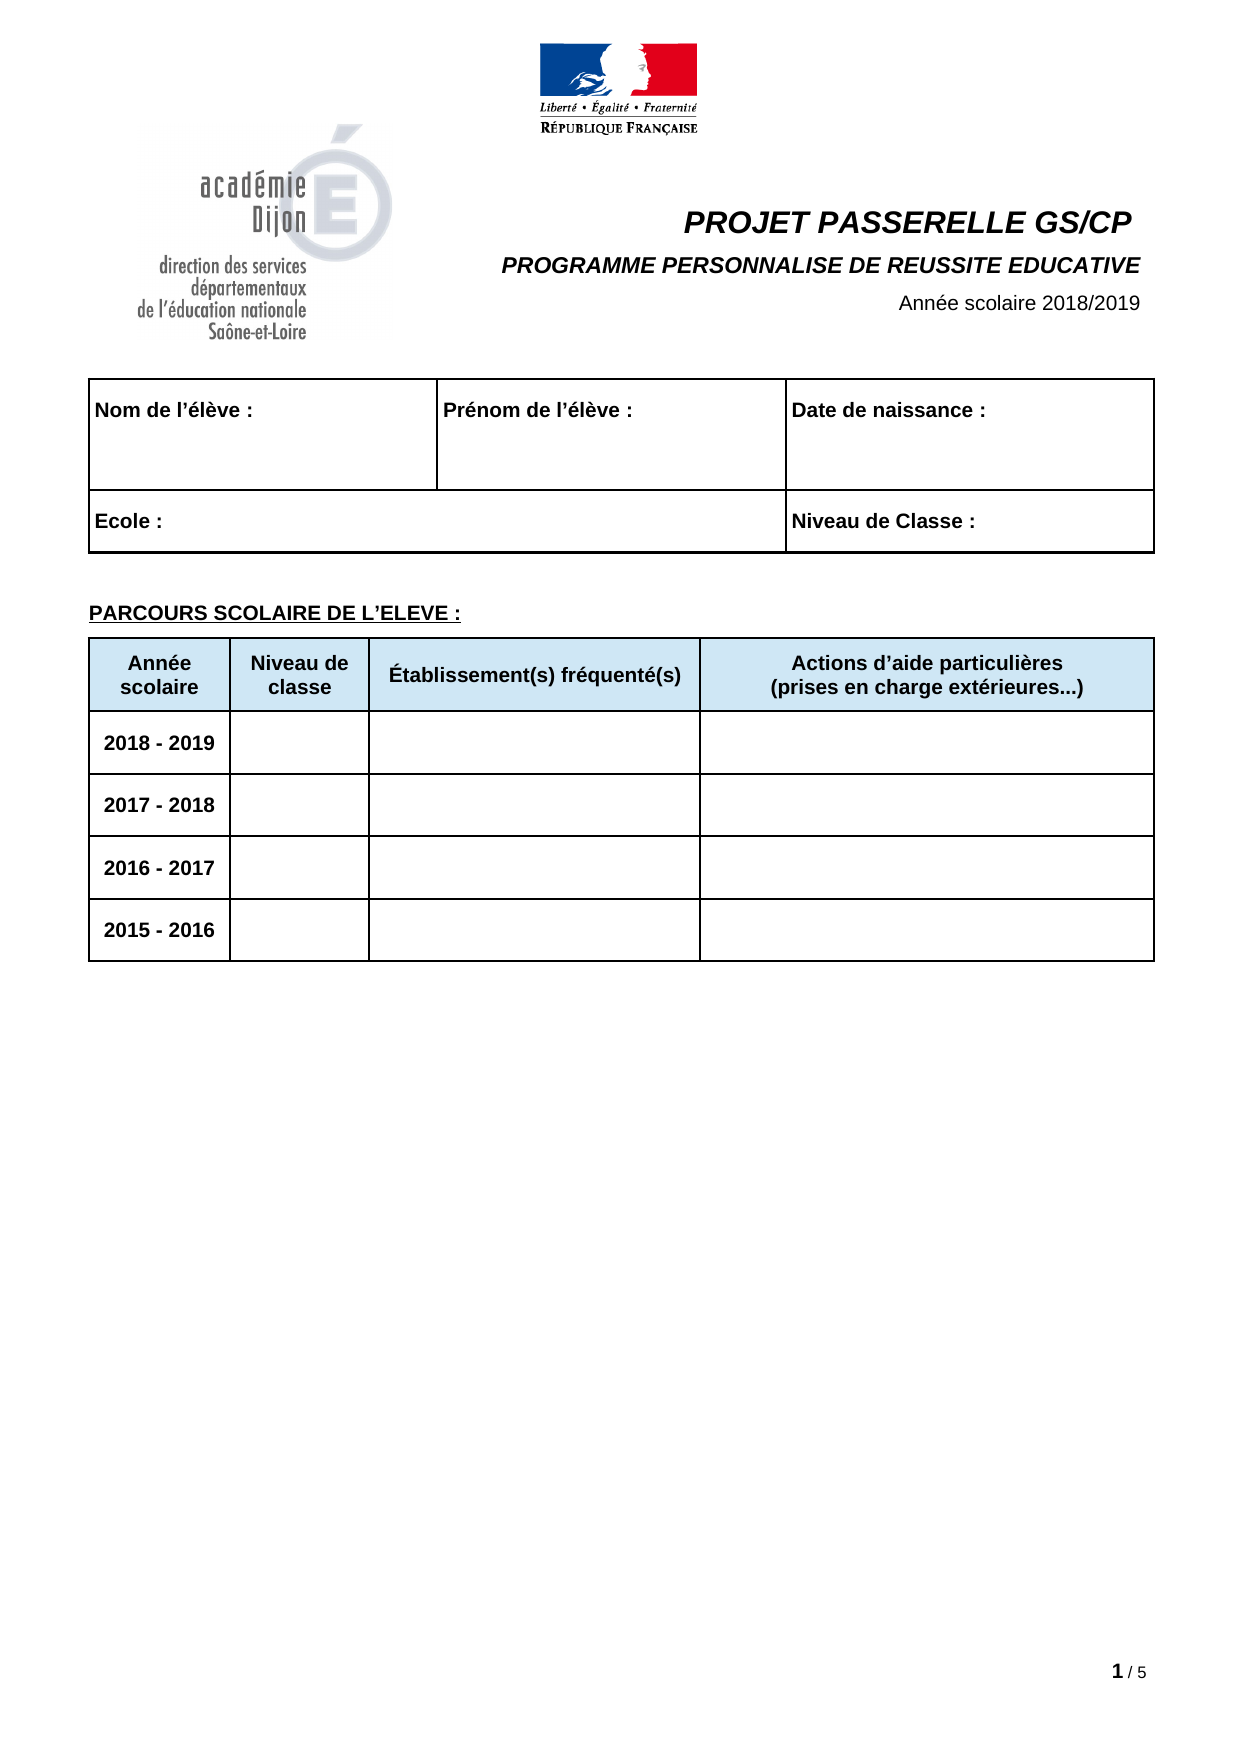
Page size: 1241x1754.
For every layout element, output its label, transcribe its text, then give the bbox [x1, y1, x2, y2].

table_cell [701, 900, 1153, 960]
table_cell [701, 837, 1153, 898]
table_header Prénom de l’élève : [438, 380, 785, 489]
table_cell [370, 837, 699, 898]
table_header Nom de l’élève : [90, 380, 436, 489]
table_cell 2017 - 2018 [90, 775, 229, 835]
picture [539, 41, 701, 138]
table_cell [370, 775, 699, 835]
table_cell [701, 712, 1153, 773]
text PARCOURS SCOLAIRE DE L’ELEVE : [88, 601, 1152, 625]
table_header Niveau de classe [231, 639, 368, 710]
picture [137, 123, 393, 340]
table_cell [701, 775, 1153, 835]
table_cell 2016 - 2017 [90, 837, 229, 898]
table_header Actions d’aide particulières (prises en charge extérieures...) [701, 639, 1153, 710]
table_header Date de naissance : [787, 380, 1153, 489]
table_cell Niveau de Classe : [787, 491, 1153, 551]
table_cell [231, 775, 368, 835]
table_header Année scolaire [90, 639, 229, 710]
table_cell [231, 712, 368, 773]
table_cell [370, 900, 699, 960]
table_cell [370, 712, 699, 773]
table_cell [231, 900, 368, 960]
table_cell 2015 - 2016 [90, 900, 229, 960]
table_header Établissement(s) fréquenté(s) [370, 639, 699, 710]
table_cell [231, 837, 368, 898]
table_cell Ecole : [90, 491, 785, 551]
table_cell 2018 - 2019 [90, 712, 229, 773]
